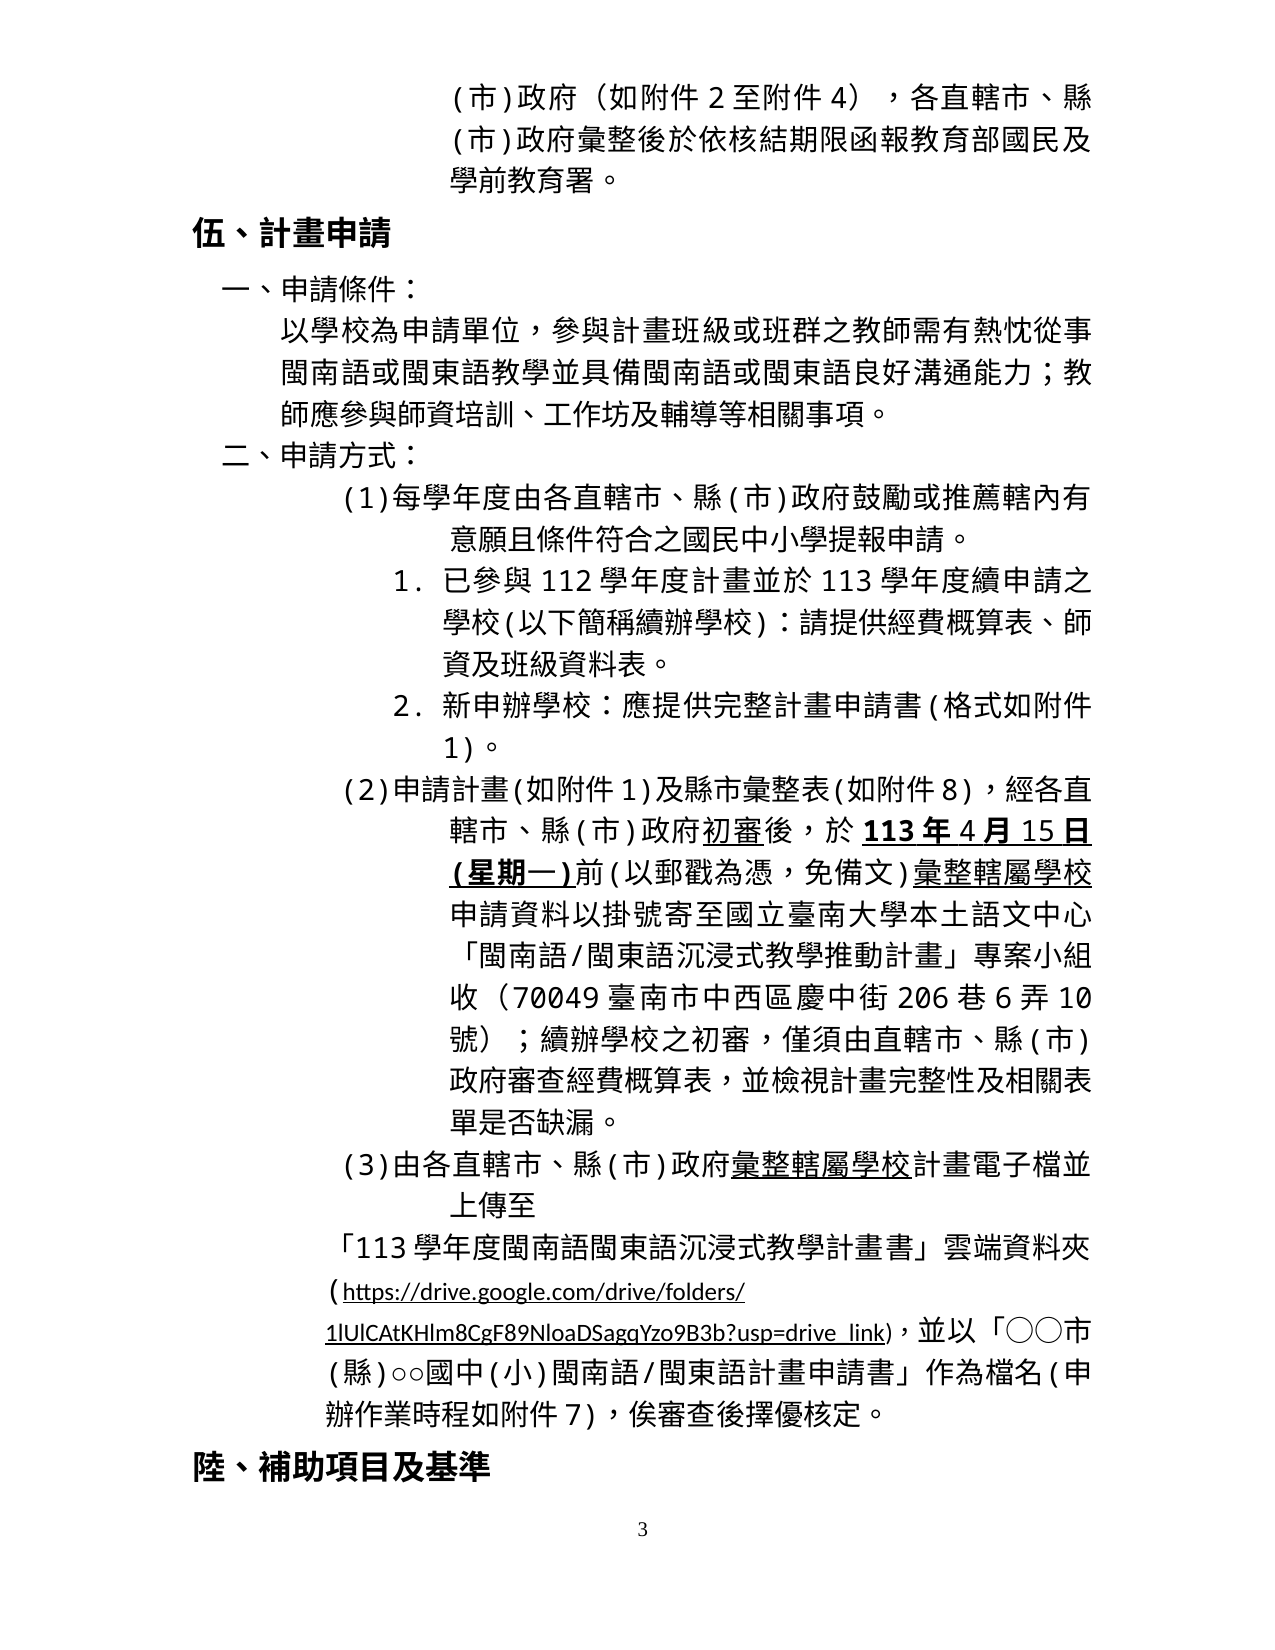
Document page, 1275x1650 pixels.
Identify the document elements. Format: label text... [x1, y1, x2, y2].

text 二、申請方式： [192, 433, 1093, 475]
list 由各直轄市、縣(市)政府彙整轄屬學校計畫電子檔並上傳至 [340, 1142, 1093, 1225]
list 申請計畫(如附件1)及縣市彙整表(如附件8)，經各直轄市、縣(市)政府初審後，於113年4月15日(星期一)前(以郵戳為憑，免備文)彙整轄屬學校申請資料以掛號寄至國立臺南大學本土語文中心「閩南語/閩東語沉浸式教學推動計畫」專案小組收（70049臺南市中西區慶中街206巷6弄10號）；續辦學校之初審，僅須由直轄市、縣(市)政府審查經費概算表，並檢視計畫完整性及相關表單是否缺漏。 [340, 767, 1093, 1142]
list 已參與112學年度計畫並於113學年度續申請之學校(以下簡稱續辦學校)：請提供經費概算表、師資及班級資料表。 [392, 558, 1093, 683]
text 以學校為申請單位，參與計畫班級或班群之教師需有熱忱從事閩南語或閩東語教學並具備閩南語或閩東語良好溝通能力；教師應參與師資培訓、工作坊及輔導等相關事項。 [281, 308, 1093, 433]
text 「113學年度閩南語閩東語沉浸式教學計畫書」雲端資料夾(https://drive.google.com/drive/folders/1lUlCAtKHlm8CgF89NloaDSagqYzo9B3b?usp=drive_link)，並以「○○市(縣)○○國中(小)閩南語/閩東語計畫申請書」作為檔名(申辦作業時程如附件7)，俟審查後擇優核定。 [325, 1225, 1093, 1433]
list 每學年度由各直轄市、縣(市)政府鼓勵或推薦轄內有意願且條件符合之國民中小學提報申請。 [340, 475, 1093, 558]
text 伍、計畫申請 [192, 212, 1093, 254]
text 陸、補助項目及基準 [192, 1446, 1093, 1487]
text 一、申請條件： [222, 267, 1093, 308]
list (市)政府（如附件2至附件4），各直轄市、縣(市)政府彙整後於依核結期限函報教育部國民及學前教育署。 [340, 75, 1093, 200]
list 新申辦學校：應提供完整計畫申請書(格式如附件1)。 [392, 683, 1093, 767]
